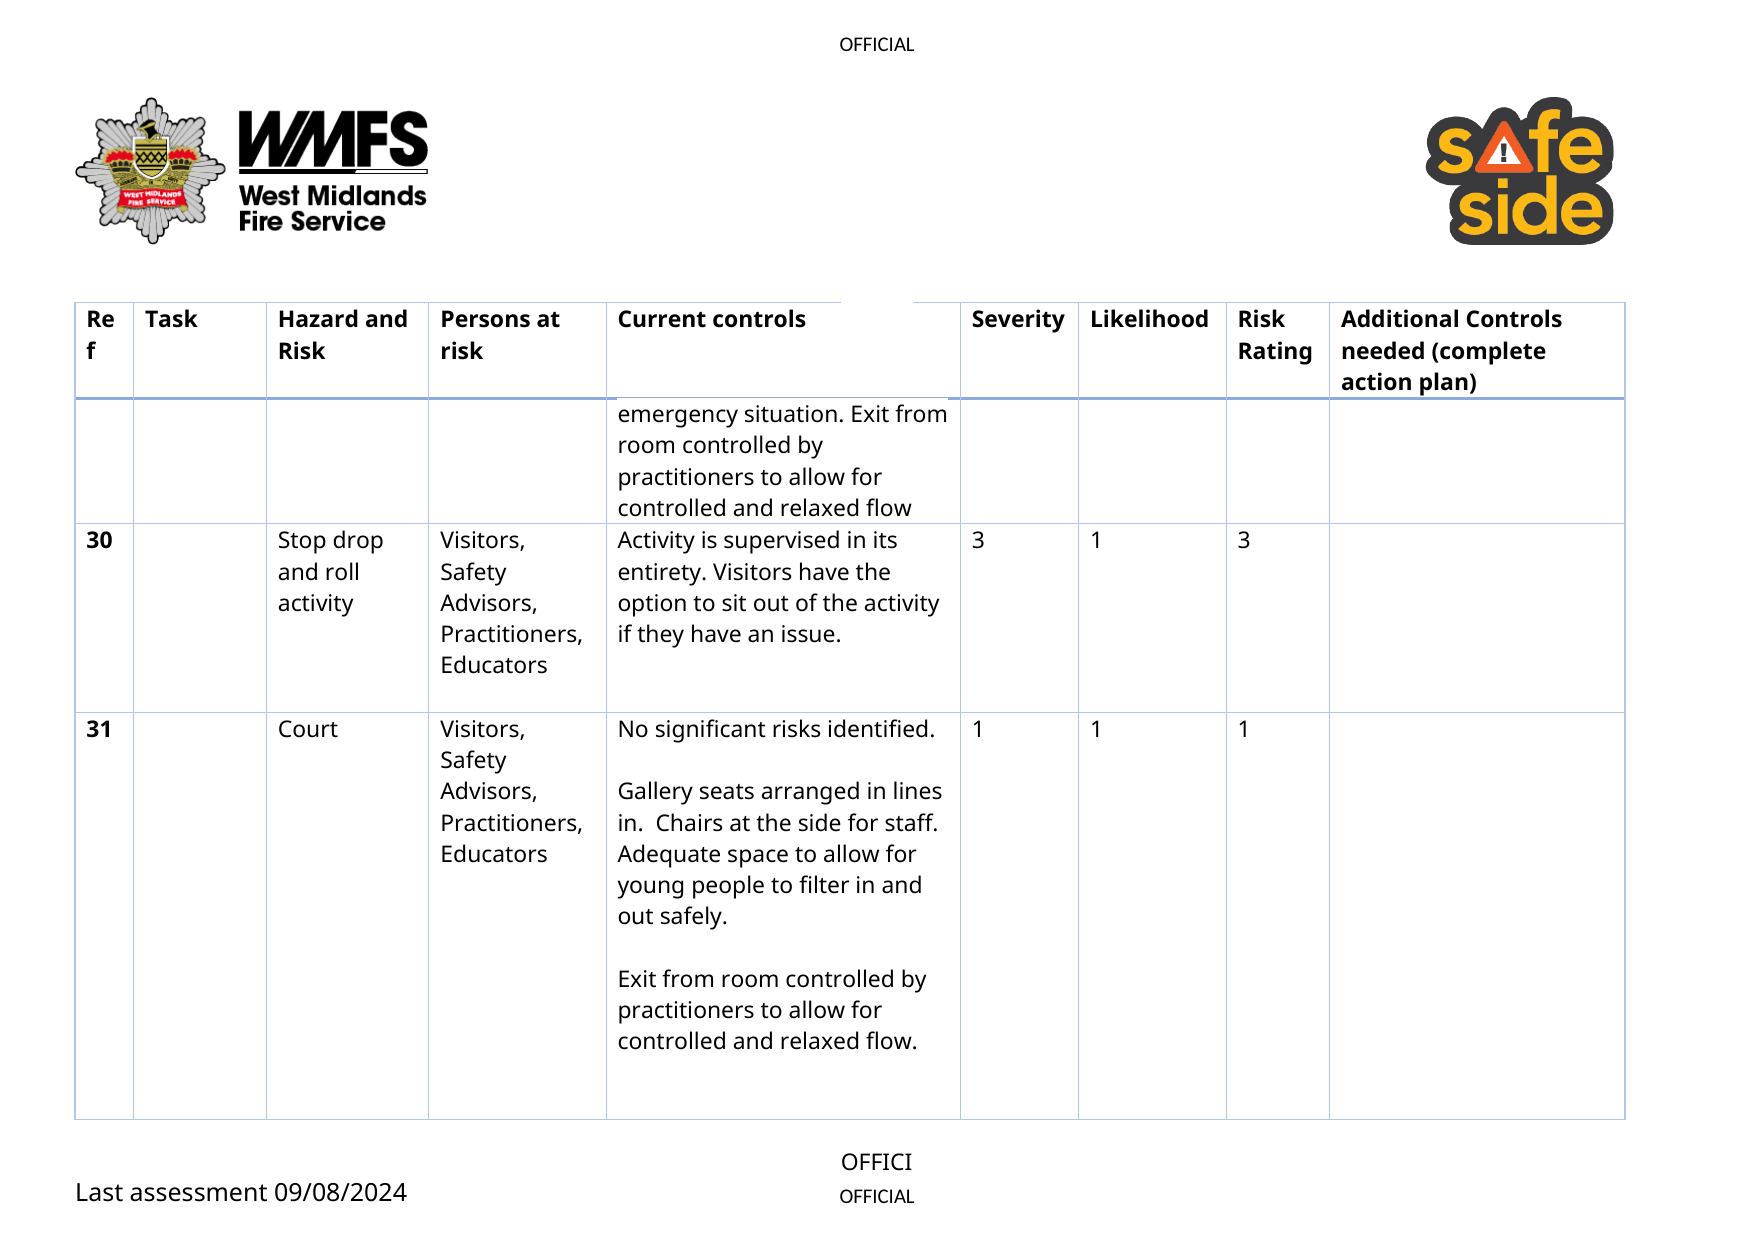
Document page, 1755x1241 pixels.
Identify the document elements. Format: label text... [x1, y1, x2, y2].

table_cell 1 [961, 713, 1078, 1119]
table_header Likelihood [1079, 303, 1226, 397]
table_cell [134, 524, 266, 712]
table_cell emergency situation. Exit from room controlled by practitioners to allow for controlled and relaxed flow [607, 400, 960, 523]
table_cell [134, 713, 266, 1119]
table_cell 1 [1079, 524, 1226, 712]
table_cell [134, 400, 266, 523]
table_header Ref [76, 303, 133, 397]
table_cell Visitors, Safety Advisors, Practitioners, Educators [429, 713, 606, 1119]
table_cell Activity is supervised in its entirety. Visitors have the option to sit out of the activity if they have an issue. [607, 524, 960, 712]
table_cell 1 [1079, 713, 1226, 1119]
table_cell [1330, 713, 1624, 1119]
table_header Risk Rating [1227, 303, 1329, 397]
table_cell [1227, 400, 1329, 523]
table_cell [1079, 400, 1226, 523]
table_cell [1330, 524, 1624, 712]
table_cell Stop drop and roll activity [267, 524, 428, 712]
table_cell [429, 400, 606, 523]
table_header Additional Controls needed (complete action plan) [1330, 303, 1624, 397]
table_cell 3 [1227, 524, 1329, 712]
table_cell 1 [1227, 713, 1329, 1119]
table_cell [1330, 400, 1624, 523]
table_cell 3 [961, 524, 1078, 712]
table_header Current controls [607, 303, 960, 397]
table_cell Court [267, 713, 428, 1119]
table_cell [961, 400, 1078, 523]
table_cell 30 [76, 524, 133, 712]
table_header Task [134, 303, 266, 397]
table_cell [267, 400, 428, 523]
table_header Severity [961, 303, 1078, 397]
table_cell [76, 400, 133, 523]
table_header Hazard and Risk [267, 303, 428, 397]
table_cell Visitors, Safety Advisors, Practitioners, Educators [429, 524, 606, 712]
table_cell 31 [76, 713, 133, 1119]
table_header Persons at risk [429, 303, 606, 397]
table_cell No significant risks identified. Gallery seats arranged in lines in. Chairs at the side for staff. Adequate space to allow for young people to filter in and out safely. Exit from room controlled by practitioners to allow for controlled and relaxed flow. [607, 713, 960, 1119]
